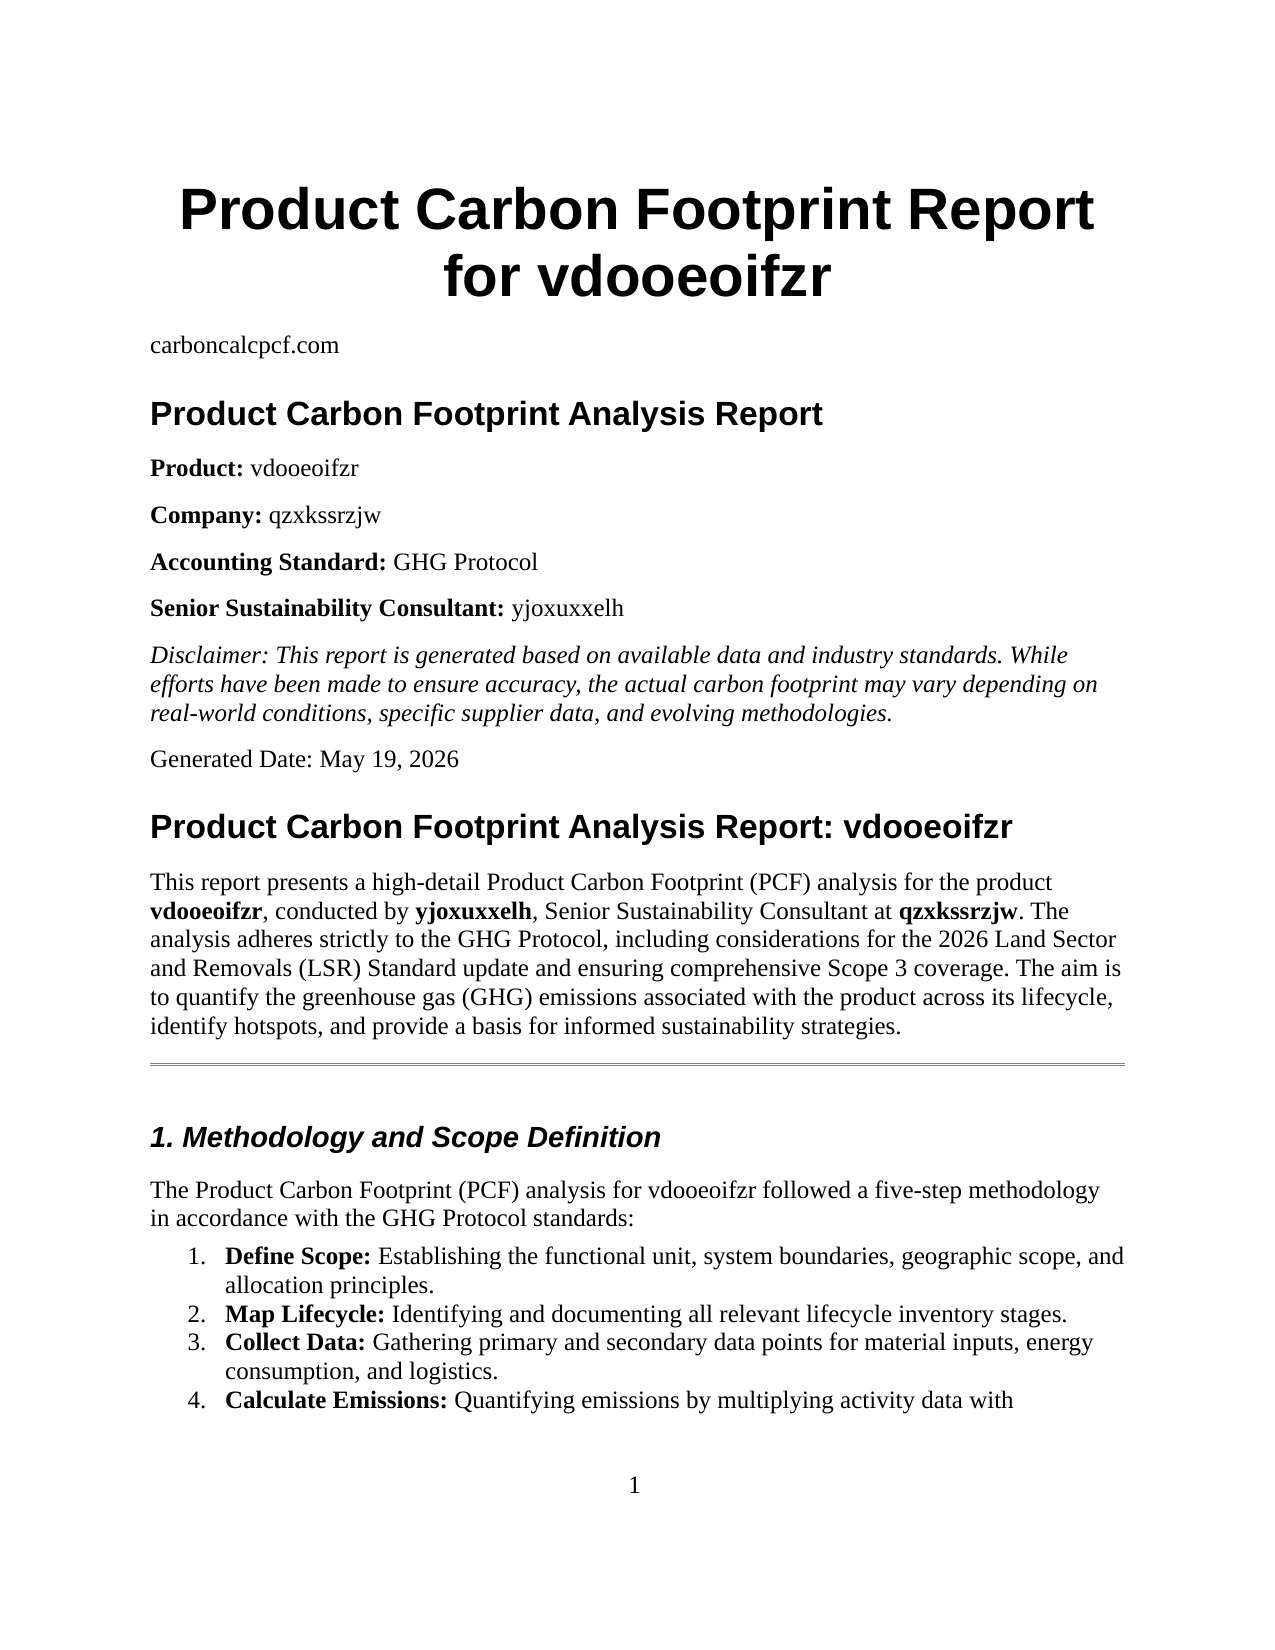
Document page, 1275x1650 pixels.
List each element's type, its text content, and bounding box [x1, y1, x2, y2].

text Company: qzxkssrzjw [150, 500, 1125, 529]
text Senior Sustainability Consultant: yjoxuxxelh [150, 593, 1125, 622]
text Product: vdooeoifzr [150, 453, 1125, 482]
list Define Scope: Establishing the functional unit, system boundaries, geographic scope, and allocation principles. [187, 1241, 1125, 1299]
text This report presents a high-detail Product Carbon Footprint (PCF) analysis for the product vdooeoifzr, conducted by yjoxuxxelh, Senior Sustainability Consultant at qzxkssrzjw. The analysis adheres strictly to the GHG Protocol, including considerations for the 2026 Land Sector and Removals (LSR) Standard update and ensuring comprehensive Scope 3 coverage. The aim is to quantify the greenhouse gas (GHG) emissions associated with the product across its lifecycle, identify hotspots, and provide a basis for informed sustainability strategies. [150, 867, 1125, 1039]
text Accounting Standard: GHG Protocol [150, 547, 1125, 576]
list Calculate Emissions: Quantifying emissions by multiplying activity data with [187, 1385, 1125, 1414]
subtitle 1. Methodology and Scope Definition [150, 1120, 1125, 1153]
title Product Carbon Footprint Report for vdooeoifzr [150, 175, 1125, 309]
subtitle Product Carbon Footprint Analysis Report: vdooeoifzr [150, 807, 1125, 846]
subtitle Product Carbon Footprint Analysis Report [150, 393, 1125, 432]
list Map Lifecycle: Identifying and documenting all relevant lifecycle inventory stages. [187, 1299, 1125, 1327]
list Collect Data: Gathering primary and secondary data points for material inputs, energy consumption, and logistics. [187, 1327, 1125, 1385]
text Disclaimer: This report is generated based on available data and industry standards. While efforts have been made to ensure accuracy, the actual carbon footprint may vary depending on real-world conditions, specific supplier data, and evolving methodologies. [150, 640, 1125, 726]
text Generated Date: May 19, 2026 [150, 744, 1125, 773]
text The Product Carbon Footprint (PCF) analysis for vdooeoifzr followed a five-step methodology in accordance with the GHG Protocol standards: [150, 1175, 1125, 1232]
text carboncalcpcf.com [150, 331, 1125, 359]
